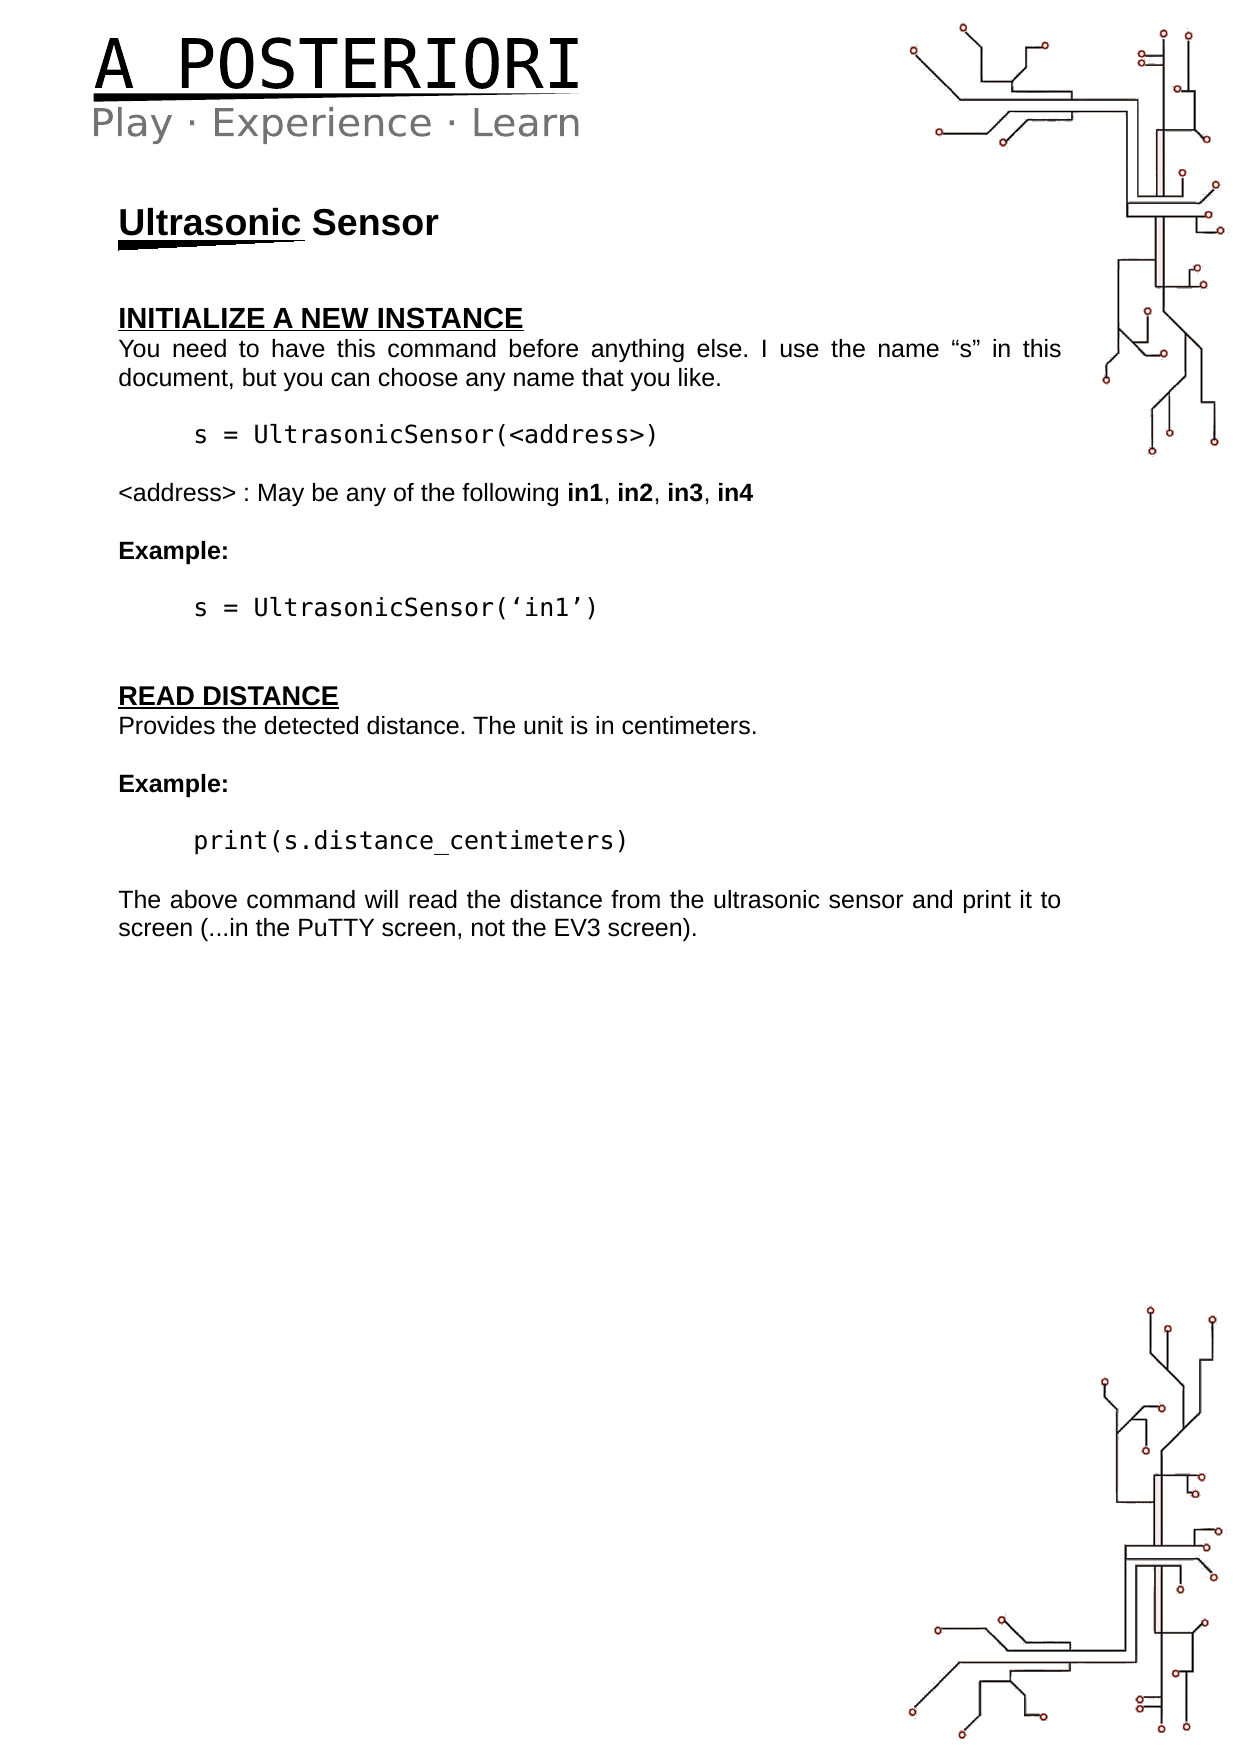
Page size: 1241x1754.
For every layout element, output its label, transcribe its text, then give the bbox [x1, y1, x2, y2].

text READ DISTANCE [118, 680, 1063, 711]
text INITIALIZE A NEW INSTANCE [118, 301, 891, 334]
text Ultrasonic Sensor [118, 200, 891, 243]
text Example: [118, 536, 1063, 564]
text The above command will read the distance from the ultrasonic sensor and print it to screen (...in the PuTTY screen, not the EV3 screen). [118, 884, 1063, 942]
text Provides the detected distance. The unit is in centimeters. [118, 711, 1063, 740]
text print(s.distance_centimeters) [193, 826, 1063, 855]
text You need to have this command before anything else. I use the name “s” in this document, but you can choose any name that you like. [118, 334, 891, 392]
text Example: [118, 769, 1063, 797]
text s = UltrasonicSensor(‘in1’) [193, 593, 1063, 622]
picture [890, 1283, 1228, 1744]
text <address> : May be any of the following in1, in2, in3, in4 [118, 478, 1063, 507]
text s = UltrasonicSensor(<address>) [193, 420, 891, 449]
picture [891, 18, 1230, 478]
